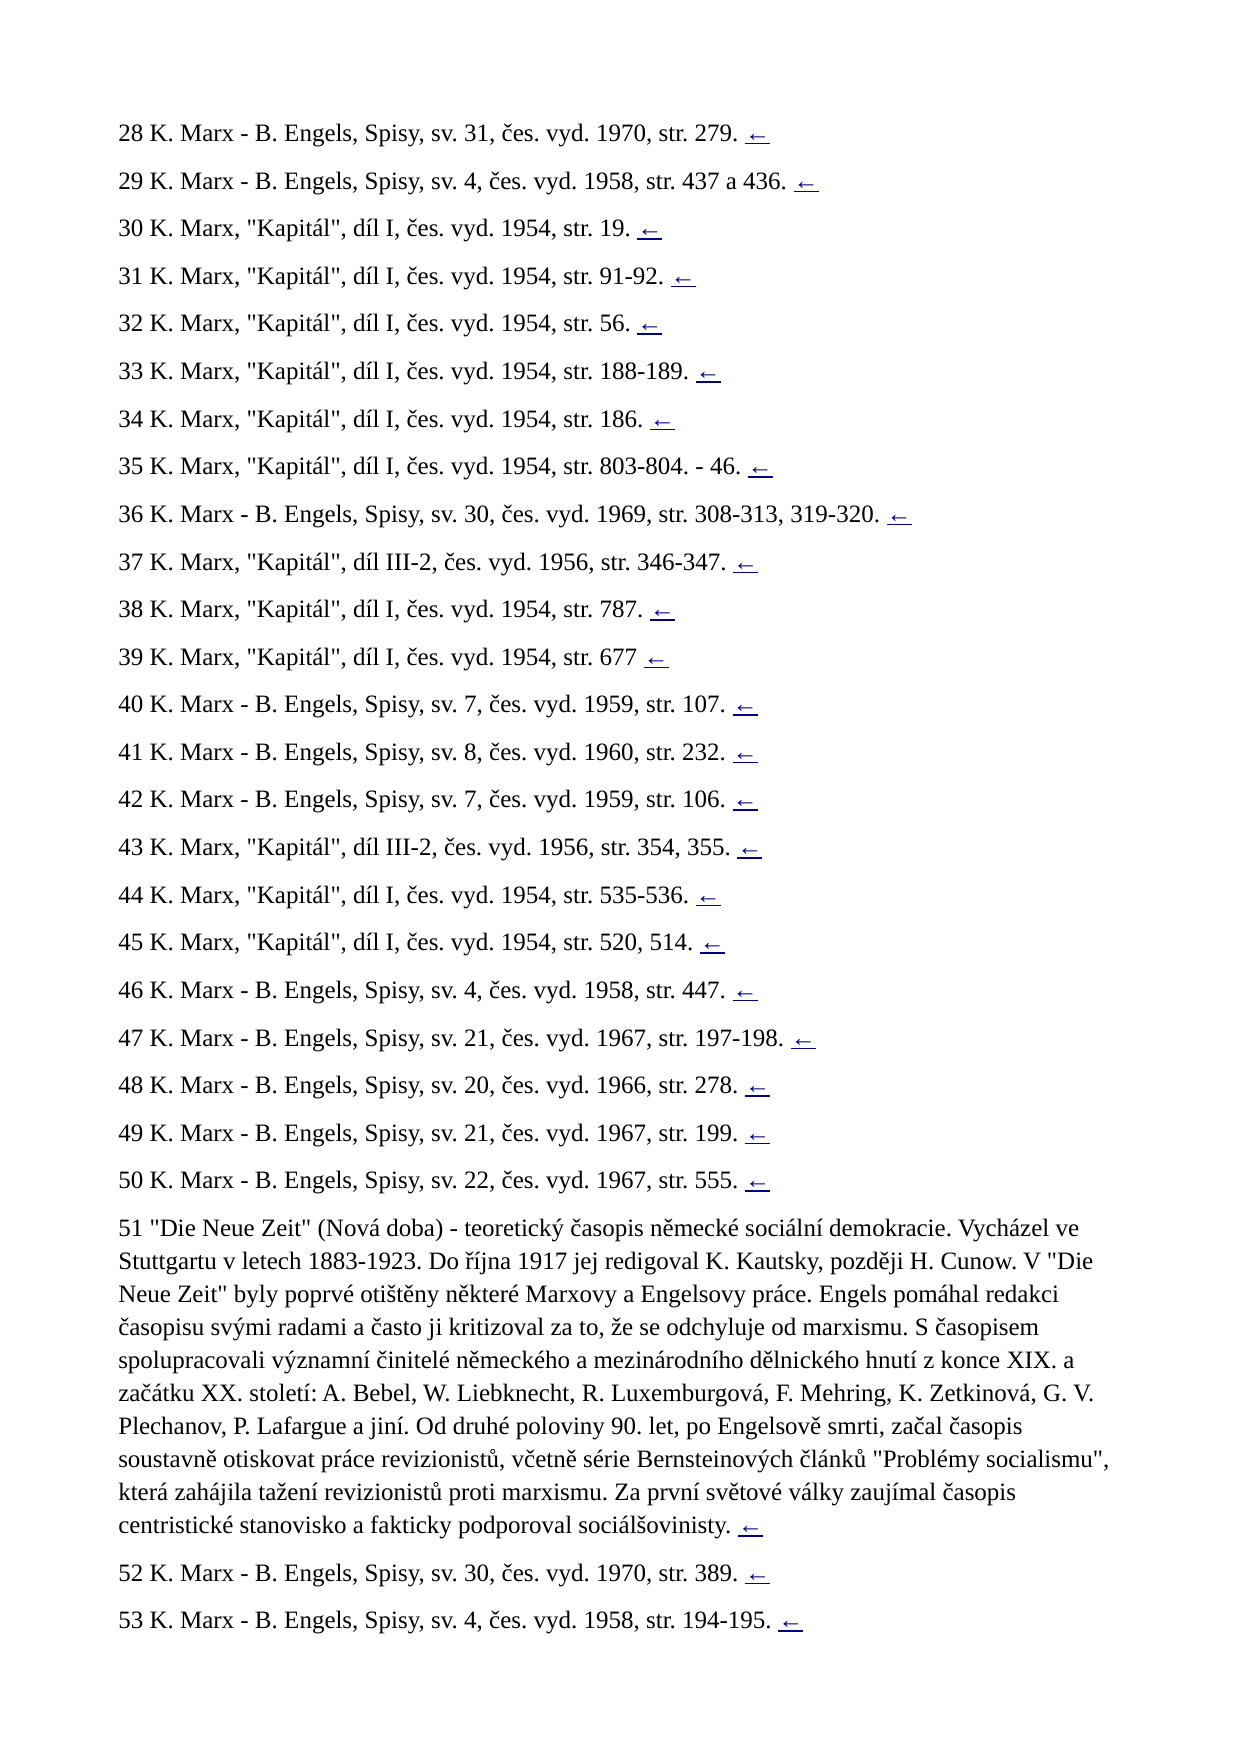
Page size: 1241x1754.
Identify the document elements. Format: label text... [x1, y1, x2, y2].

text 47 K. Marx - B. Engels, Spisy, sv. 21, čes. vyd. 1967, str. 197-198. ← [118, 1023, 1122, 1051]
text 31 K. Marx, "Kapitál", díl I, čes. vyd. 1954, str. 91-92. ← [118, 261, 1122, 290]
text 38 K. Marx, "Kapitál", díl I, čes. vyd. 1954, str. 787. ← [118, 594, 1122, 623]
text 30 K. Marx, "Kapitál", díl I, čes. vyd. 1954, str. 19. ← [118, 213, 1122, 242]
text 48 K. Marx - B. Engels, Spisy, sv. 20, čes. vyd. 1966, str. 278. ← [118, 1070, 1122, 1099]
text 37 K. Marx, "Kapitál", díl III-2, čes. vyd. 1956, str. 346-347. ← [118, 547, 1122, 575]
text 35 K. Marx, "Kapitál", díl I, čes. vyd. 1954, str. 803-804. - 46. ← [118, 451, 1122, 480]
text 45 K. Marx, "Kapitál", díl I, čes. vyd. 1954, str. 520, 514. ← [118, 927, 1122, 956]
text 39 K. Marx, "Kapitál", díl I, čes. vyd. 1954, str. 677 ← [118, 642, 1122, 671]
text 51 "Die Neue Zeit" (Nová doba) - teoretický časopis německé sociální demokracie. Vycházel ve Stuttgartu v letech 1883-1923. Do října 1917 jej redigoval K. Kautsky, později H. Cunow. V "Die Neue Zeit" byly poprvé otištěny některé Marxovy a Engelsovy práce. Engels pomáhal redakci časopisu svými radami a často ji kritizoval za to, že se odchyluje od marxismu. S časopisem spolupracovali významní činitelé německého a mezinárodního dělnického hnutí z konce XIX. a začátku XX. století: A. Bebel, W. Liebknecht, R. Luxemburgová, F. Mehring, K. Zetkinová, G. V. Plechanov, P. Lafargue a jiní. Od druhé poloviny 90. let, po Engelsově smrti, začal časopis soustavně otiskovat práce revizionistů, včetně série Bernsteinových článků "Problémy socialismu", která zahájila tažení revizionistů proti marxismu. Za první světové války zaujímal časopis centristické stanovisko a fakticky podporoval sociálšovinisty. ← [118, 1213, 1122, 1539]
text 43 K. Marx, "Kapitál", díl III-2, čes. vyd. 1956, str. 354, 355. ← [118, 832, 1122, 861]
text 53 K. Marx - B. Engels, Spisy, sv. 4, čes. vyd. 1958, str. 194-195. ← [118, 1605, 1122, 1634]
text 33 K. Marx, "Kapitál", díl I, čes. vyd. 1954, str. 188-189. ← [118, 356, 1122, 385]
text 28 K. Marx - B. Engels, Spisy, sv. 31, čes. vyd. 1970, str. 279. ← [118, 118, 1122, 147]
text 42 K. Marx - B. Engels, Spisy, sv. 7, čes. vyd. 1959, str. 106. ← [118, 784, 1122, 813]
text 50 K. Marx - B. Engels, Spisy, sv. 22, čes. vyd. 1967, str. 555. ← [118, 1165, 1122, 1194]
text 34 K. Marx, "Kapitál", díl I, čes. vyd. 1954, str. 186. ← [118, 404, 1122, 432]
text 36 K. Marx - B. Engels, Spisy, sv. 30, čes. vyd. 1969, str. 308-313, 319-320. ← [118, 499, 1122, 528]
text 52 K. Marx - B. Engels, Spisy, sv. 30, čes. vyd. 1970, str. 389. ← [118, 1558, 1122, 1587]
text 41 K. Marx - B. Engels, Spisy, sv. 8, čes. vyd. 1960, str. 232. ← [118, 737, 1122, 766]
text 29 K. Marx - B. Engels, Spisy, sv. 4, čes. vyd. 1958, str. 437 a 436. ← [118, 166, 1122, 194]
text 46 K. Marx - B. Engels, Spisy, sv. 4, čes. vyd. 1958, str. 447. ← [118, 975, 1122, 1004]
text 49 K. Marx - B. Engels, Spisy, sv. 21, čes. vyd. 1967, str. 199. ← [118, 1118, 1122, 1147]
text 40 K. Marx - B. Engels, Spisy, sv. 7, čes. vyd. 1959, str. 107. ← [118, 689, 1122, 718]
text 44 K. Marx, "Kapitál", díl I, čes. vyd. 1954, str. 535-536. ← [118, 880, 1122, 908]
text 32 K. Marx, "Kapitál", díl I, čes. vyd. 1954, str. 56. ← [118, 308, 1122, 337]
